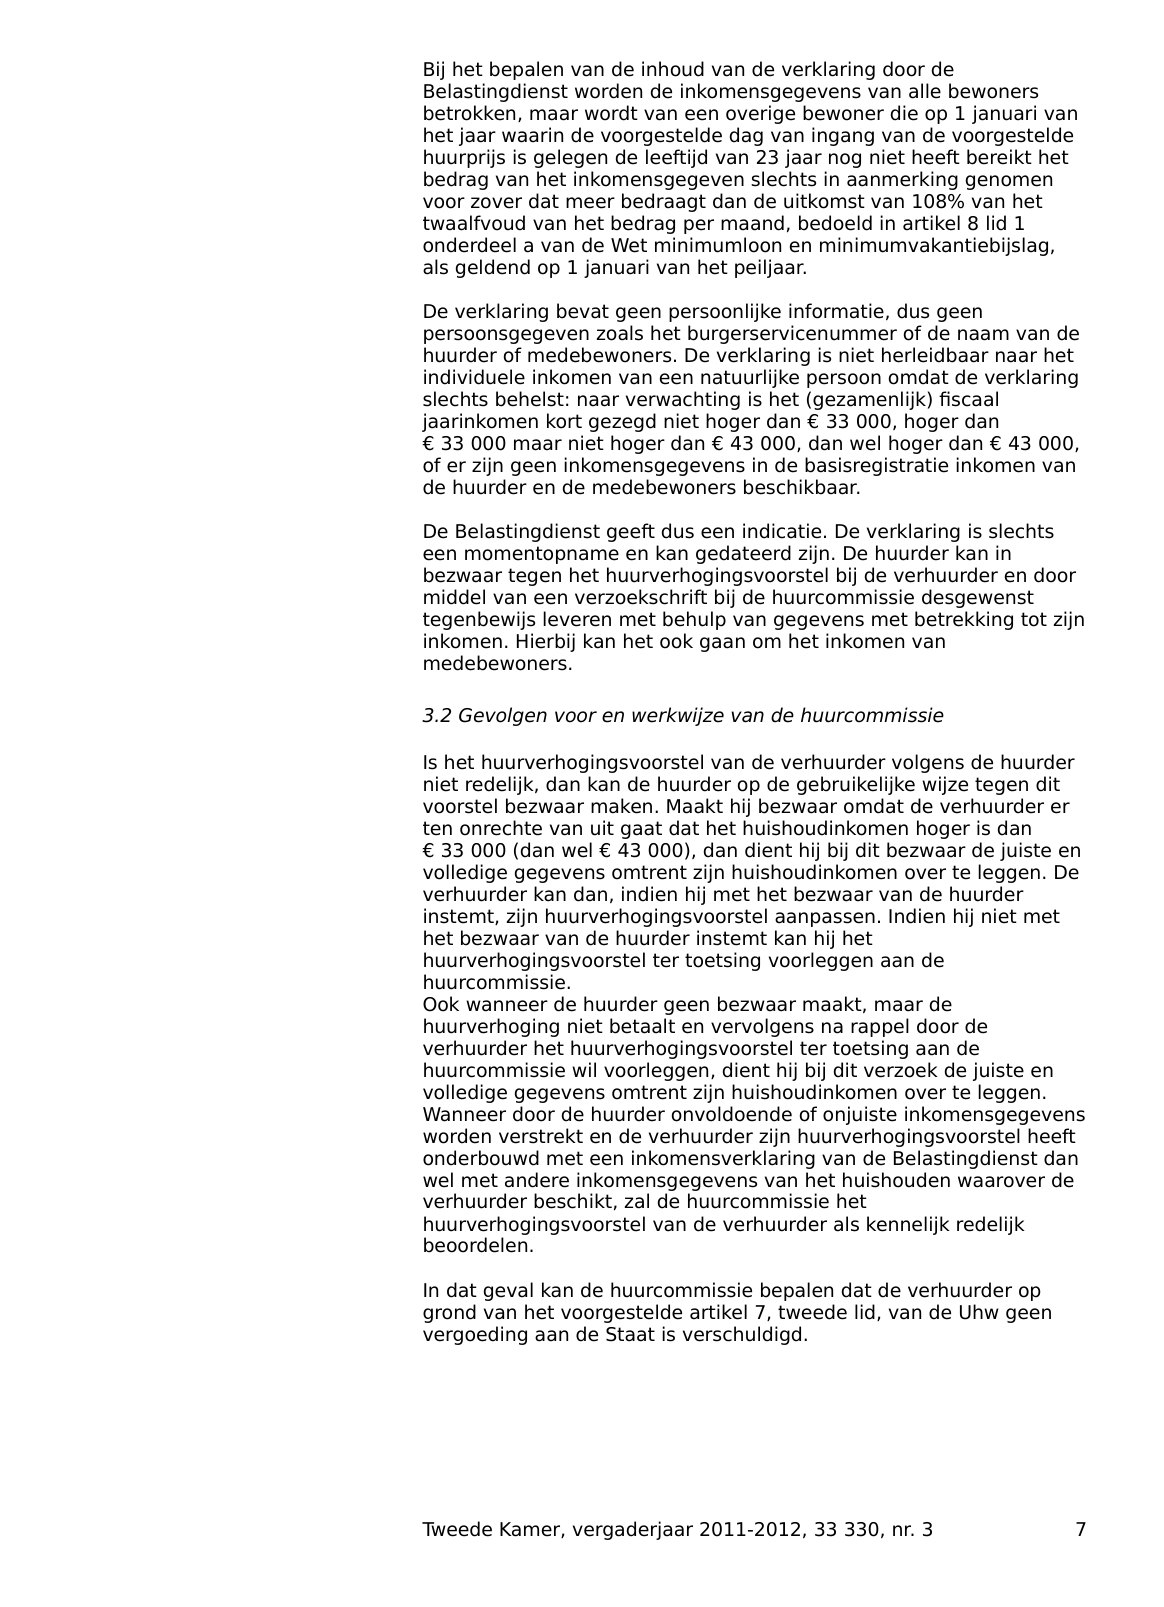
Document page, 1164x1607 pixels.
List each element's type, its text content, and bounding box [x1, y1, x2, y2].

text De Belastingdienst geeft dus een indicatie. De verklaring is slechts een momentopname en kan gedateerd zijn. De huurder kan in bezwaar tegen het huurverhogingsvoorstel bij de verhuurder en door middel van een verzoekschrift bij de huurcommissie desgewenst tegenbewijs leveren met behulp van gegevens met betrekking tot zijn inkomen. Hierbij kan het ook gaan om het inkomen van medebewoners. [422, 521, 1087, 675]
subtitle 3.2 Gevolgen voor en werkwijze van de huurcommissie [422, 705, 1087, 727]
text Ook wanneer de huurder geen bezwaar maakt, maar de huurverhoging niet betaalt en vervolgens na rappel door de verhuurder het huurverhogingsvoorstel ter toetsing aan de huurcommissie wil voorleggen, dient hij bij dit verzoek de juiste en volledige gegevens omtrent zijn huishoudinkomen over te leggen. [422, 994, 1087, 1103]
text In dat geval kan de huurcommissie bepalen dat de verhuurder op grond van het voorgestelde artikel 7, tweede lid, van de Uhw geen vergoeding aan de Staat is verschuldigd. [422, 1279, 1087, 1346]
text De verklaring bevat geen persoonlijke informatie, dus geen persoonsgegeven zoals het burgerservicenummer of de naam van de huurder of medebewoners. De verklaring is niet herleidbaar naar het individuele inkomen van een natuurlijke persoon omdat de verklaring slechts behelst: naar verwachting is het (gezamenlijk) fiscaal jaarinkomen kort gezegd niet hoger dan € 33 000, hoger dan € 33 000 maar niet hoger dan € 43 000, dan wel hoger dan € 43 000, of er zijn geen inkomensgegevens in de basisregistratie inkomen van de huurder en de medebewoners beschikbaar. [422, 301, 1087, 499]
text Is het huurverhogingsvoorstel van de verhuurder volgens de huurder niet redelijk, dan kan de huurder op de gebruikelijke wijze tegen dit voorstel bezwaar maken. Maakt hij bezwaar omdat de verhuurder er ten onrechte van uit gaat dat het huishoudinkomen hoger is dan € 33 000 (dan wel € 43 000), dan dient hij bij dit bezwaar de juiste en volledige gegevens omtrent zijn huishoudinkomen over te leggen. De verhuurder kan dan, indien hij met het bezwaar van de huurder instemt, zijn huurverhogingsvoorstel aanpassen. Indien hij niet met het bezwaar van de huurder instemt kan hij het huurverhogingsvoorstel ter toetsing voorleggen aan de huurcommissie. [422, 752, 1087, 994]
text Wanneer door de huurder onvoldoende of onjuiste inkomensgegevens worden verstrekt en de verhuurder zijn huurverhogingsvoorstel heeft onderbouwd met een inkomensverklaring van de Belastingdienst dan wel met andere inkomensgegevens van het huishouden waarover de verhuurder beschikt, zal de huurcommissie het huurverhogingsvoorstel van de verhuurder als kennelijk redelijk beoordelen. [422, 1103, 1087, 1257]
text Bij het bepalen van de inhoud van de verklaring door de Belastingdienst worden de inkomensgegevens van alle bewoners betrokken, maar wordt van een overige bewoner die op 1 januari van het jaar waarin de voorgestelde dag van ingang van de voorgestelde huurprijs is gelegen de leeftijd van 23 jaar nog niet heeft bereikt het bedrag van het inkomensgegeven slechts in aanmerking genomen voor zover dat meer bedraagt dan de uitkomst van 108% van het twaalfvoud van het bedrag per maand, bedoeld in artikel 8 lid 1 onderdeel a van de Wet minimumloon en minimumvakantiebijslag, als geldend op 1 januari van het peiljaar. [422, 59, 1087, 279]
